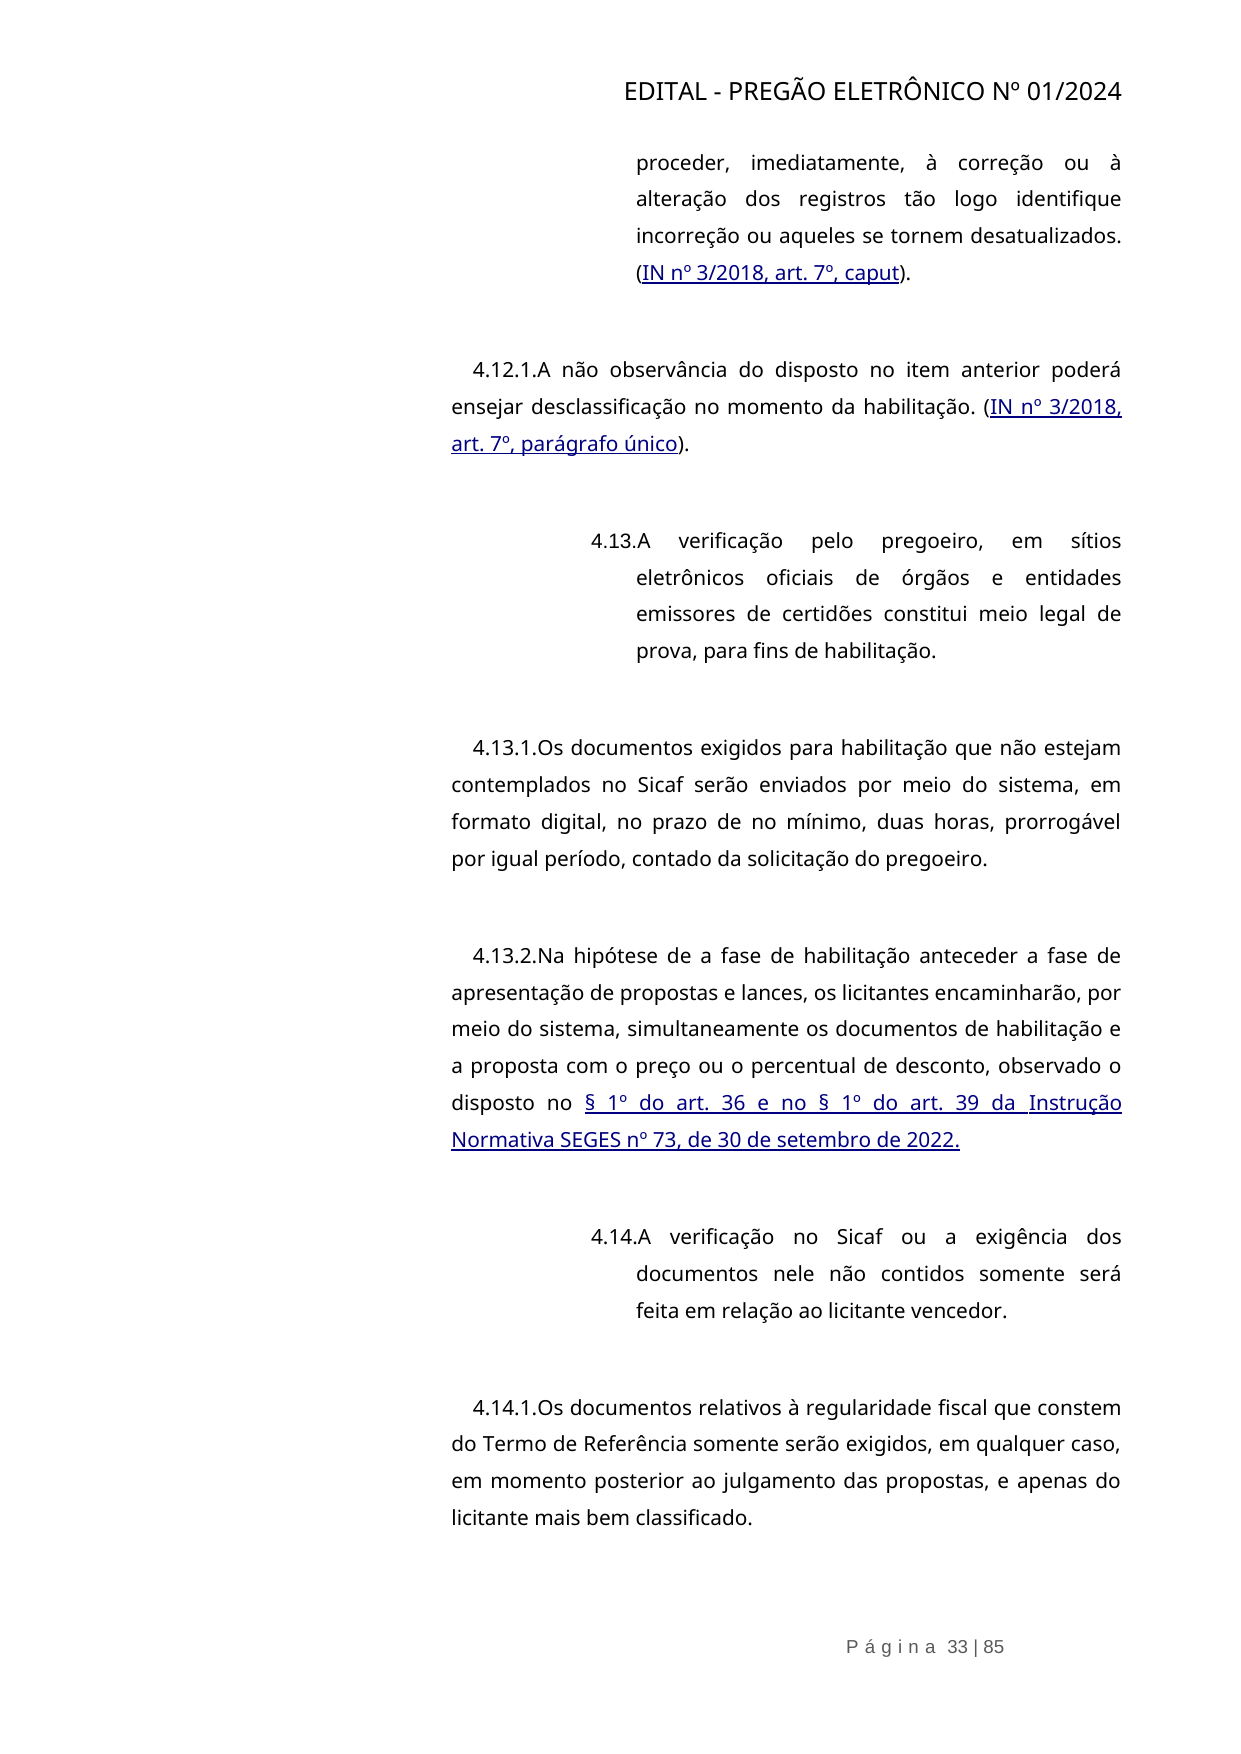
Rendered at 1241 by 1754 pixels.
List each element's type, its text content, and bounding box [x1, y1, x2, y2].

list proceder, imediatamente, à correção ou à alteração dos registros tão logo identifique incorreção ou aqueles se tornem desatualizados. (IN nº 3/2018, art. 7º, caput). [591, 148, 1122, 287]
list A verificação pelo pregoeiro, em sítios eletrônicos oficiais de órgãos e entidades emissores de certidões constitui meio legal de prova, para fins de habilitação. [591, 526, 1122, 665]
list A verificação no Sicaf ou a exigência dos documentos nele não contidos somente será feita em relação ao licitante vencedor. [591, 1222, 1122, 1324]
list Na hipótese de a fase de habilitação anteceder a fase de apresentação de propostas e lances, os licitantes encaminharão, por meio do sistema, simultaneamente os documentos de habilitação e a proposta com o preço ou o percentual de desconto, observado o disposto no § 1º do art. 36 e no § 1º do art. 39 da Instrução Normativa SEGES nº 73, de 30 de setembro de 2022. [399, 941, 1122, 1154]
list Os documentos exigidos para habilitação que não estejam contemplados no Sicaf serão enviados por meio do sistema, em formato digital, no prazo de no mínimo, duas horas, prorrogável por igual período, contado da solicitação do pregoeiro. [399, 733, 1122, 872]
list Os documentos relativos à regularidade fiscal que constem do Termo de Referência somente serão exigidos, em qualquer caso, em momento posterior ao julgamento das propostas, e apenas do licitante mais bem classificado. [399, 1393, 1122, 1532]
list A não observância do disposto no item anterior poderá ensejar desclassificação no momento da habilitação. (IN nº 3/2018, art. 7º, parágrafo único). [399, 355, 1122, 457]
